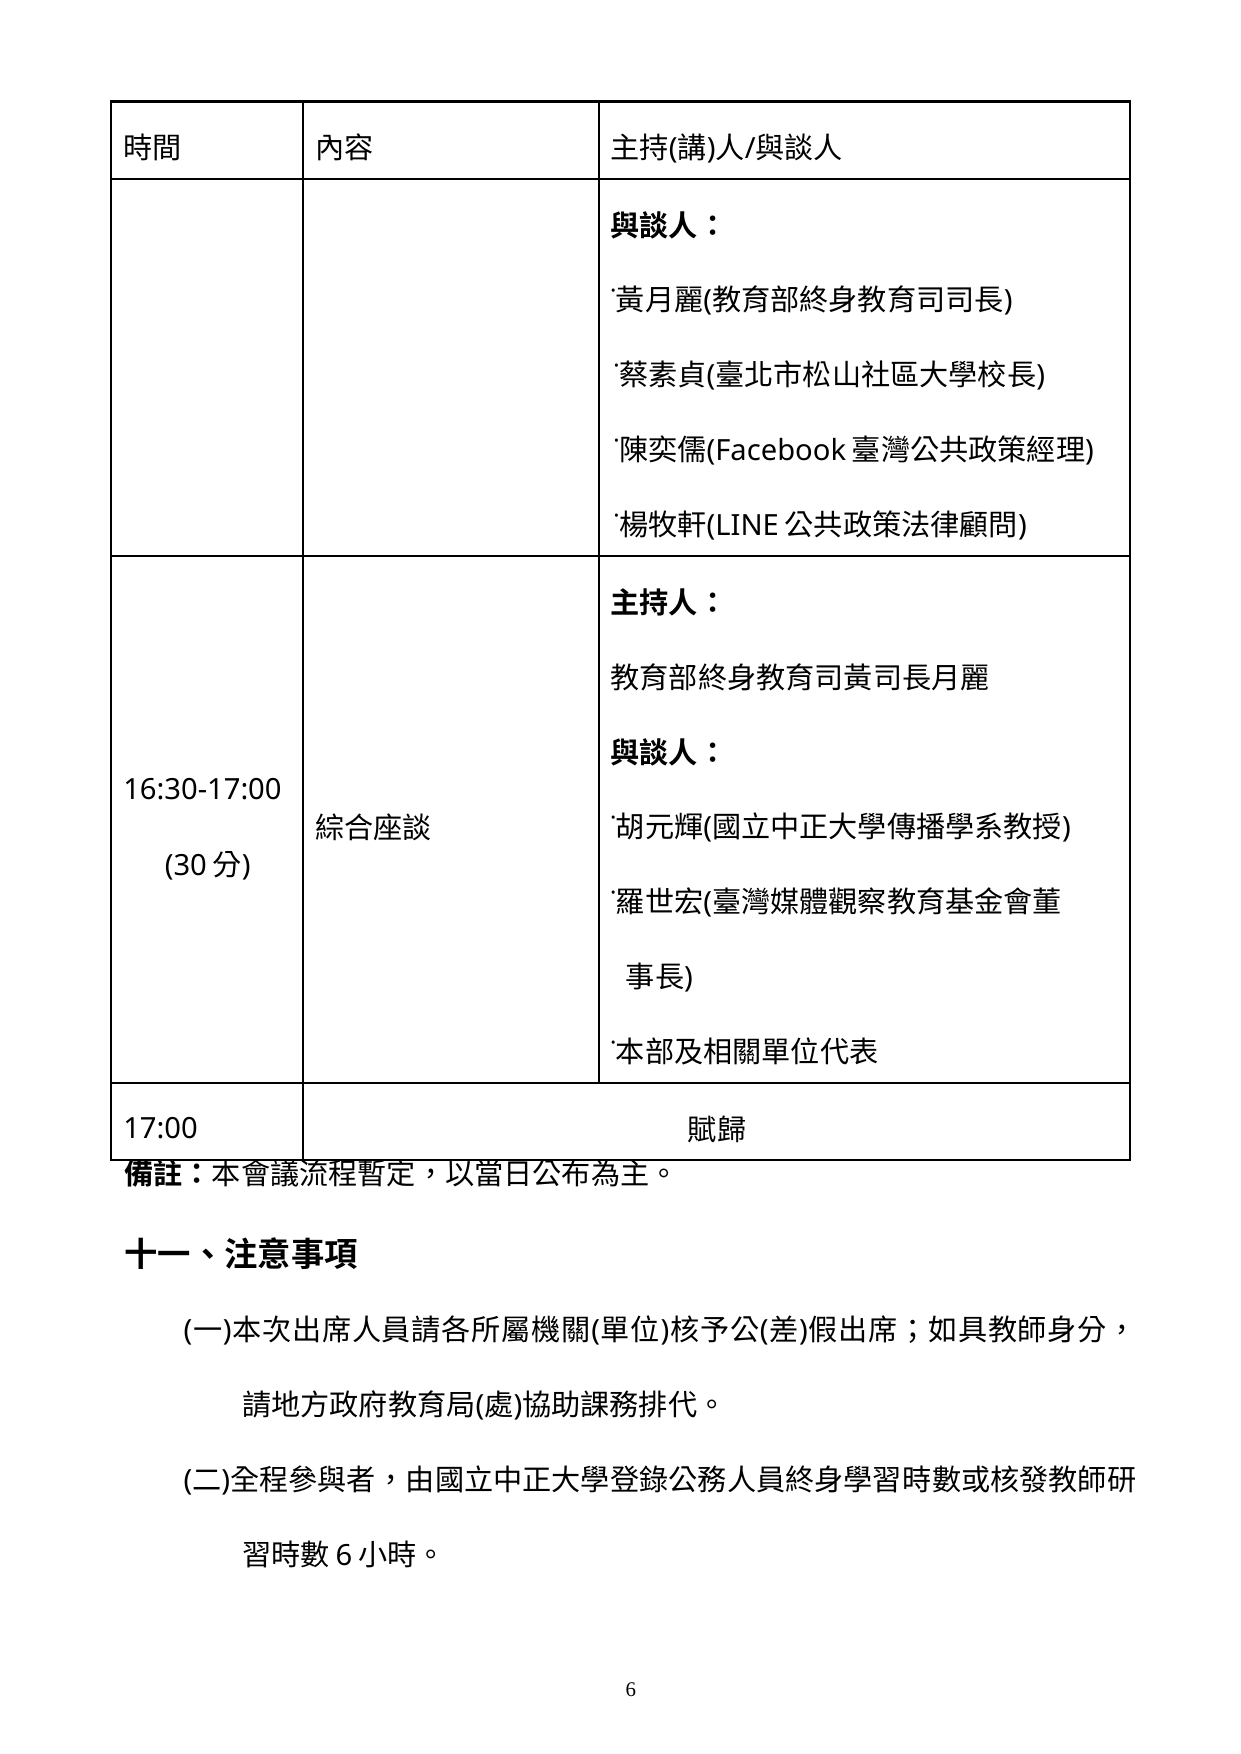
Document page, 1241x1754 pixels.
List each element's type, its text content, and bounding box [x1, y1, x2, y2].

table_cell 主持人： 教育部終身教育司黃司長月麗 與談人： ˙胡元輝(國立中正大學傳播學系教授) ˙羅世宏(臺灣媒體觀察教育基金會董 事長) ˙本部及相關單位代表 [600, 557, 1129, 1082]
text (二)全程參與者，由國立中正大學登錄公務人員終身學習時數或核發教師研習時數6小時。 [183, 1434, 1137, 1584]
table_header 內容 [304, 103, 598, 177]
table_cell 賦歸 [304, 1084, 1129, 1159]
text 十一、注意事項 [124, 1209, 1137, 1284]
table_header 主持(講)人/與談人 [600, 103, 1129, 177]
table_cell 17:00 [112, 1084, 302, 1159]
text 備註：本會議流程暫定，以當日公布為主。 [124, 1161, 1137, 1190]
table_header 時間 [112, 103, 302, 177]
table_cell 綜合座談 [304, 557, 598, 1082]
table_cell [304, 180, 598, 554]
text (一)本次出席人員請各所屬機關(單位)核予公(差)假出席；如具教師身分，請地方政府教育局(處)協助課務排代。 [183, 1284, 1137, 1434]
table_cell [112, 180, 302, 554]
table_cell 與談人： ˙黃月麗(教育部終身教育司司長) ˙蔡素貞(臺北市松山社區大學校長) ˙陳奕儒(Facebook臺灣公共政策經理) ˙楊牧軒(LINE公共政策法律顧問) [600, 180, 1129, 554]
table_cell 16:30-17:00 (30分) [112, 557, 302, 1082]
